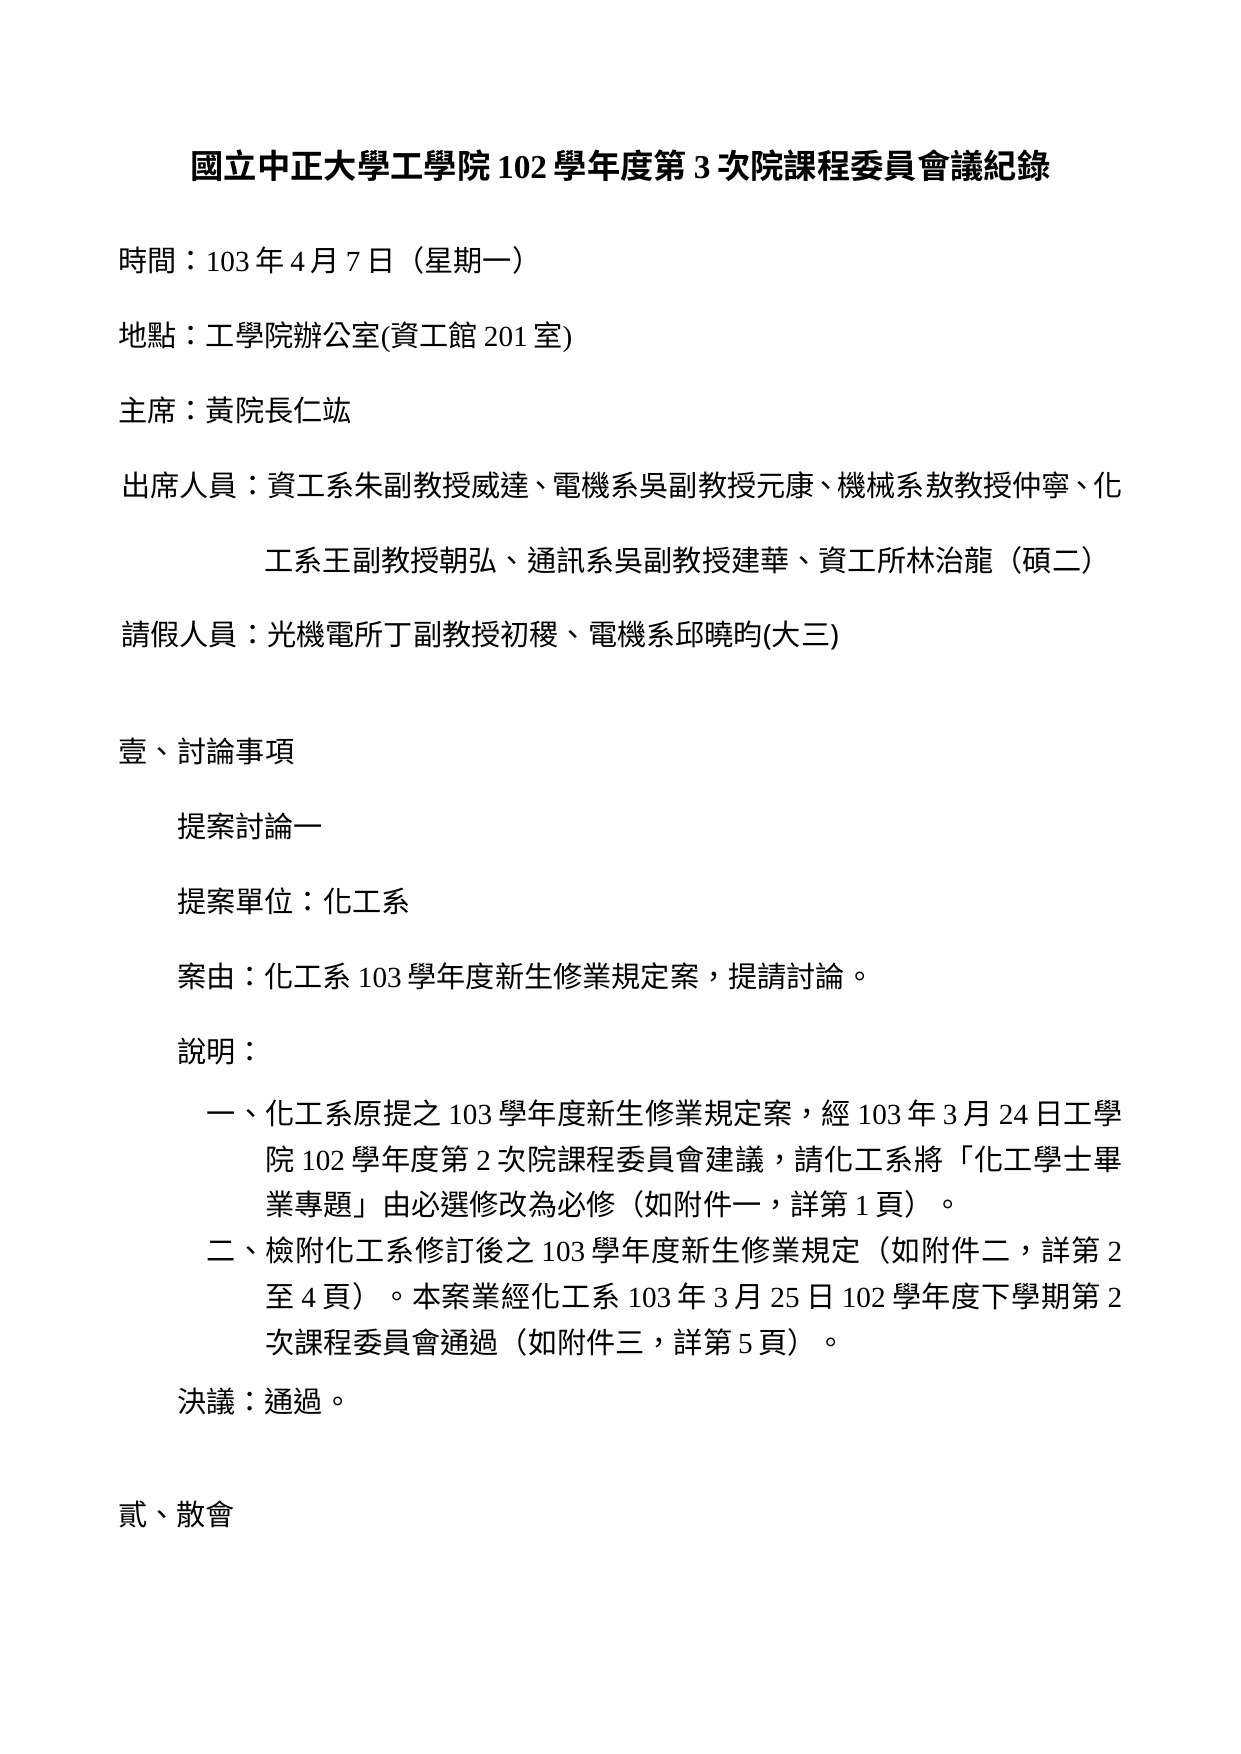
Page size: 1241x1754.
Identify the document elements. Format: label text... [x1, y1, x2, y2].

text 說明： [177, 1012, 1122, 1087]
text 地點：工學院辦公室(資工館201室) [118, 296, 1122, 371]
list 檢附化工系修訂後之103學年度新生修業規定（如附件二，詳第2至4頁）。本案業經化工系103年3月25日102學年度下學期第2次課程委員會通過（如附件三，詳第5頁）。 [207, 1225, 1122, 1362]
text 國立中正大學工學院102學年度第3次院課程委員會議紀錄 [118, 127, 1122, 202]
list 討論事項 [118, 712, 1122, 787]
text 主席：黃院長仁竑 [118, 371, 1122, 446]
text 提案討論一 [118, 787, 1122, 862]
list 化工系原提之103學年度新生修業規定案，經103年3月24日工學院102學年度第2次院課程委員會建議，請化工系將「化工學士畢業專題」由必選修改為必修（如附件一，詳第1頁）。 [207, 1087, 1122, 1225]
text 時間：103年4月7日（星期一） [118, 221, 1122, 296]
text 出席人員：資工系朱副教授威達、電機系吳副教授元康、機械系敖教授仲寧、化工系王副教授朝弘、通訊系吳副教授建華、資工所林治龍（碩二） [121, 446, 1122, 596]
text 請假人員：光機電所丁副教授初稷、電機系邱曉昀(大三) [121, 596, 1122, 671]
text 貳、散會 [118, 1475, 1122, 1550]
text 提案單位：化工系 [118, 862, 1122, 937]
text 案由：化工系103學年度新生修業規定案，提請討論。 [177, 937, 1122, 1012]
text 決議：通過。 [118, 1362, 1122, 1437]
